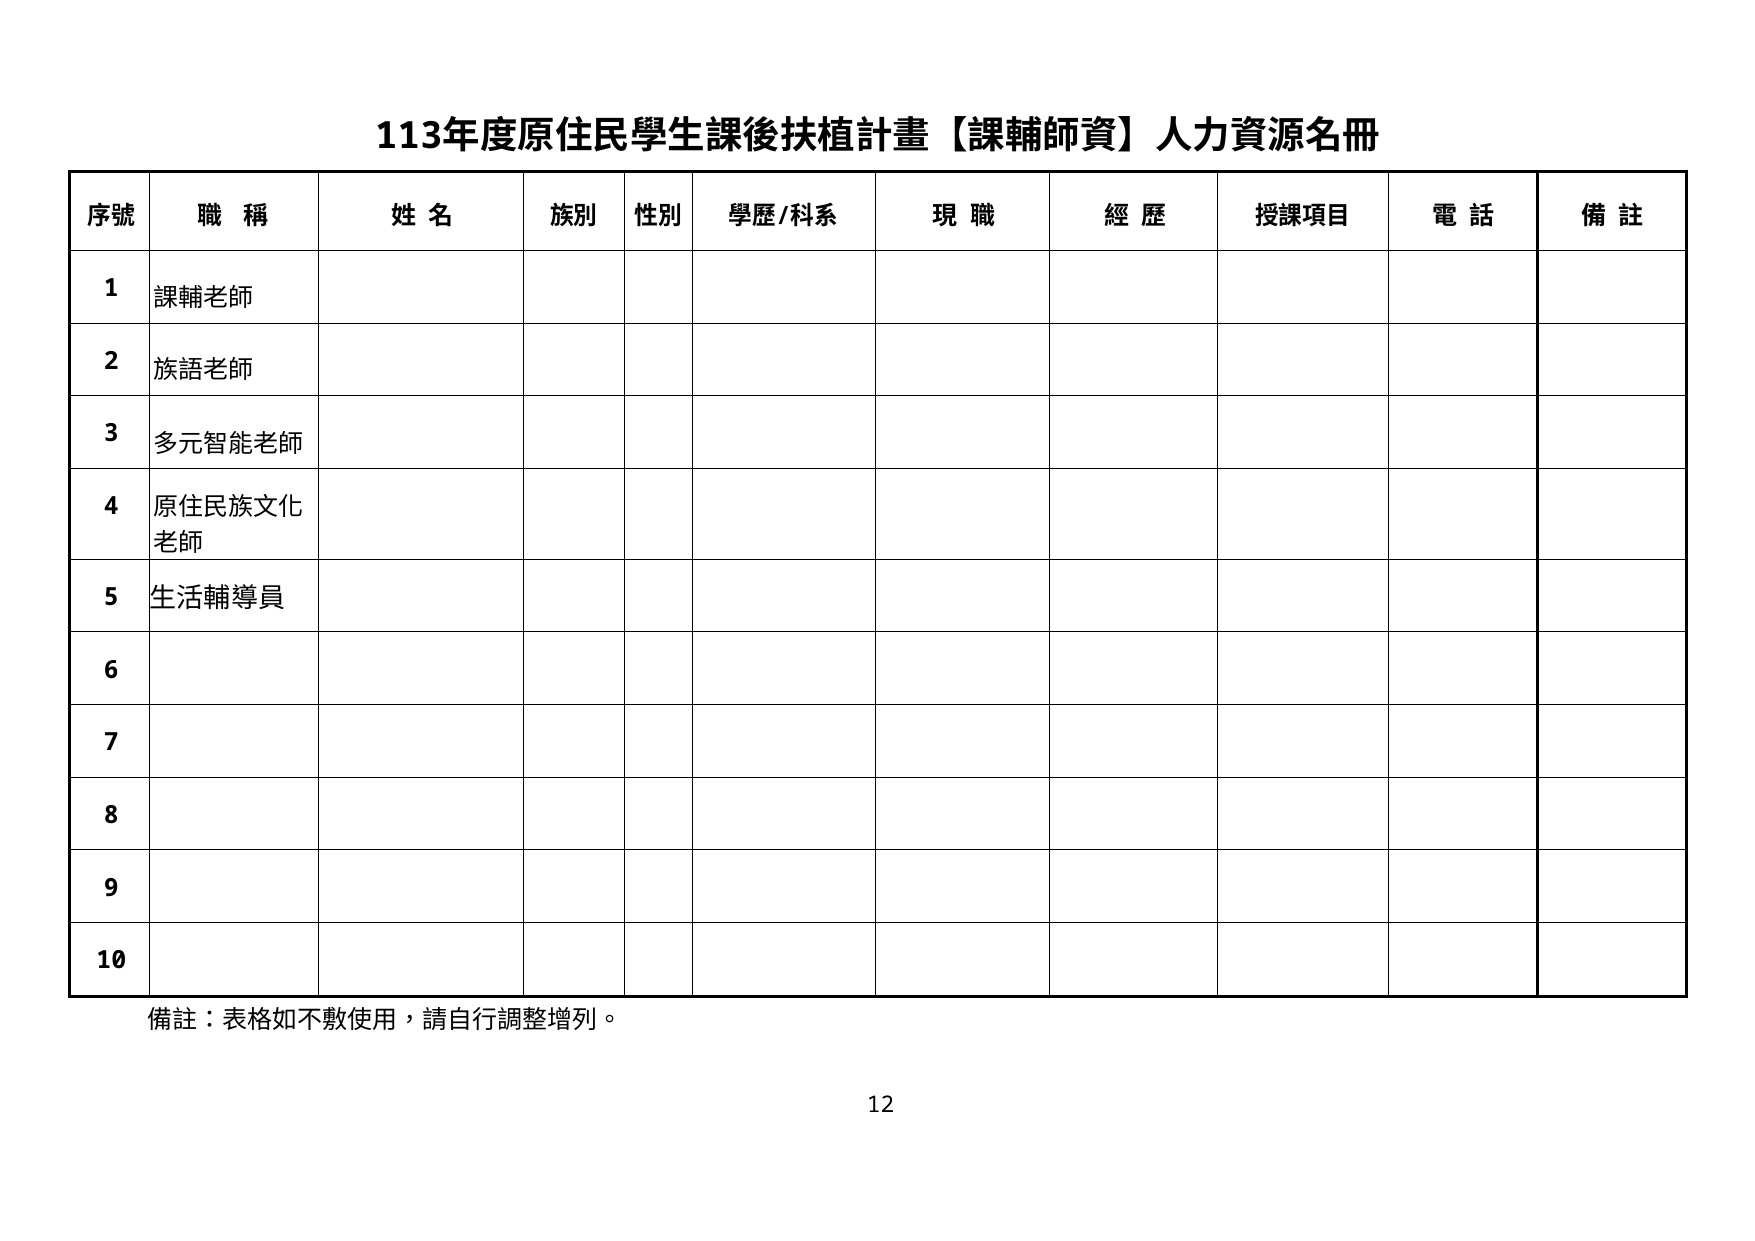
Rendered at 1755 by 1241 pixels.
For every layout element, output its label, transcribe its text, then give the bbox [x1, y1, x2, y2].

table_cell [1218, 251, 1388, 322]
table_cell 1 [71, 251, 149, 322]
table_cell [693, 560, 875, 631]
table_cell [1050, 632, 1217, 704]
table_cell [1050, 923, 1217, 995]
table_cell 6 [71, 632, 149, 704]
table_cell [1050, 560, 1217, 631]
table_cell 4 [71, 469, 149, 559]
table_cell [524, 469, 624, 559]
table_cell [876, 923, 1049, 995]
table_cell [625, 923, 692, 995]
table_cell [693, 469, 875, 559]
table_cell 課輔老師 [150, 251, 318, 322]
table_cell 多元智能老師 [150, 396, 318, 468]
table_cell [693, 923, 875, 995]
table_cell [1218, 560, 1388, 631]
table_cell [693, 778, 875, 849]
table_cell [1389, 850, 1536, 922]
table_cell [150, 778, 318, 849]
table_header 經 歷 [1050, 173, 1217, 250]
table_cell [876, 778, 1049, 849]
table_cell [319, 778, 523, 849]
table_cell [1539, 324, 1685, 395]
table_cell [693, 850, 875, 922]
table_cell [1050, 396, 1217, 468]
table_cell [524, 396, 624, 468]
table_cell [150, 850, 318, 922]
table_header 職 稱 [150, 173, 318, 250]
table_cell [625, 632, 692, 704]
table_header 備 註 [1539, 173, 1685, 250]
table_header 現 職 [876, 173, 1049, 250]
table_cell [625, 778, 692, 849]
table_cell [876, 560, 1049, 631]
table_cell 3 [71, 396, 149, 468]
table_cell [1050, 251, 1217, 322]
table_cell [1539, 705, 1685, 777]
table_cell [1539, 560, 1685, 631]
text 備註：表格如不敷使用，請自行調整增列。 [148, 999, 1700, 1036]
table_cell [876, 632, 1049, 704]
table_header 學歷/科系 [693, 173, 875, 250]
table_cell [1050, 469, 1217, 559]
table_cell [319, 705, 523, 777]
table_cell [1050, 850, 1217, 922]
table_header 序號 [71, 173, 149, 250]
table_header 電 話 [1389, 173, 1536, 250]
table_cell [693, 632, 875, 704]
table_cell [625, 324, 692, 395]
table_cell [876, 251, 1049, 322]
table_cell 2 [71, 324, 149, 395]
table_cell [150, 632, 318, 704]
table_cell [319, 469, 523, 559]
table_cell [319, 923, 523, 995]
table_cell [693, 324, 875, 395]
table_header 性別 [625, 173, 692, 250]
table_cell 生活輔導員 [150, 560, 318, 631]
table_cell [1389, 469, 1536, 559]
table_cell [1539, 850, 1685, 922]
table_cell [1218, 705, 1388, 777]
table_cell [1218, 396, 1388, 468]
table_cell [524, 632, 624, 704]
table_cell [1539, 469, 1685, 559]
table_cell [1050, 778, 1217, 849]
table_cell [1050, 705, 1217, 777]
table_cell [1389, 705, 1536, 777]
table_cell [1389, 923, 1536, 995]
table_cell [319, 632, 523, 704]
table_cell [1218, 324, 1388, 395]
table_cell [876, 324, 1049, 395]
table_cell [1218, 632, 1388, 704]
table_cell [1389, 324, 1536, 395]
table_cell [524, 850, 624, 922]
table_cell [693, 396, 875, 468]
table_cell [876, 705, 1049, 777]
table_cell 8 [71, 778, 149, 849]
table_cell [524, 560, 624, 631]
table_header 姓 名 [319, 173, 523, 250]
table_cell [319, 396, 523, 468]
table_cell [625, 396, 692, 468]
table_cell [1218, 778, 1388, 849]
table_cell [524, 705, 624, 777]
table_cell [524, 778, 624, 849]
table_cell [524, 324, 624, 395]
table_cell [319, 560, 523, 631]
table_cell [150, 705, 318, 777]
table_cell 族語老師 [150, 324, 318, 395]
table_cell [625, 850, 692, 922]
table_cell [1539, 632, 1685, 704]
table_cell [876, 469, 1049, 559]
table_cell [876, 850, 1049, 922]
table_cell 7 [71, 705, 149, 777]
table_cell 5 [71, 560, 149, 631]
text 113年度原住民學生課後扶植計畫【課輔師資】人力資源名冊 [374, 105, 1380, 159]
table_cell [625, 469, 692, 559]
table_cell [1389, 778, 1536, 849]
table_cell [1050, 324, 1217, 395]
table_cell [625, 560, 692, 631]
table_cell [1389, 396, 1536, 468]
table_cell [1218, 469, 1388, 559]
table_cell [1539, 923, 1685, 995]
table_cell [1389, 560, 1536, 631]
table_cell [693, 705, 875, 777]
table_cell [625, 251, 692, 322]
table_header 授課項目 [1218, 173, 1388, 250]
table_cell [150, 923, 318, 995]
table_cell [1389, 632, 1536, 704]
table_cell [1539, 251, 1685, 322]
table_cell [1389, 251, 1536, 322]
table_cell [1539, 778, 1685, 849]
table_cell 原住民族文化老師 [150, 469, 318, 559]
table_cell [1218, 923, 1388, 995]
table_cell 10 [71, 923, 149, 995]
table_cell [524, 251, 624, 322]
table_cell [1218, 850, 1388, 922]
table_cell [524, 923, 624, 995]
table_cell [625, 705, 692, 777]
table_cell [319, 850, 523, 922]
table_header 族別 [524, 173, 624, 250]
table_cell [319, 324, 523, 395]
table_cell [876, 396, 1049, 468]
table_cell [319, 251, 523, 322]
table_cell [693, 251, 875, 322]
table_cell 9 [71, 850, 149, 922]
table_cell [1539, 396, 1685, 468]
